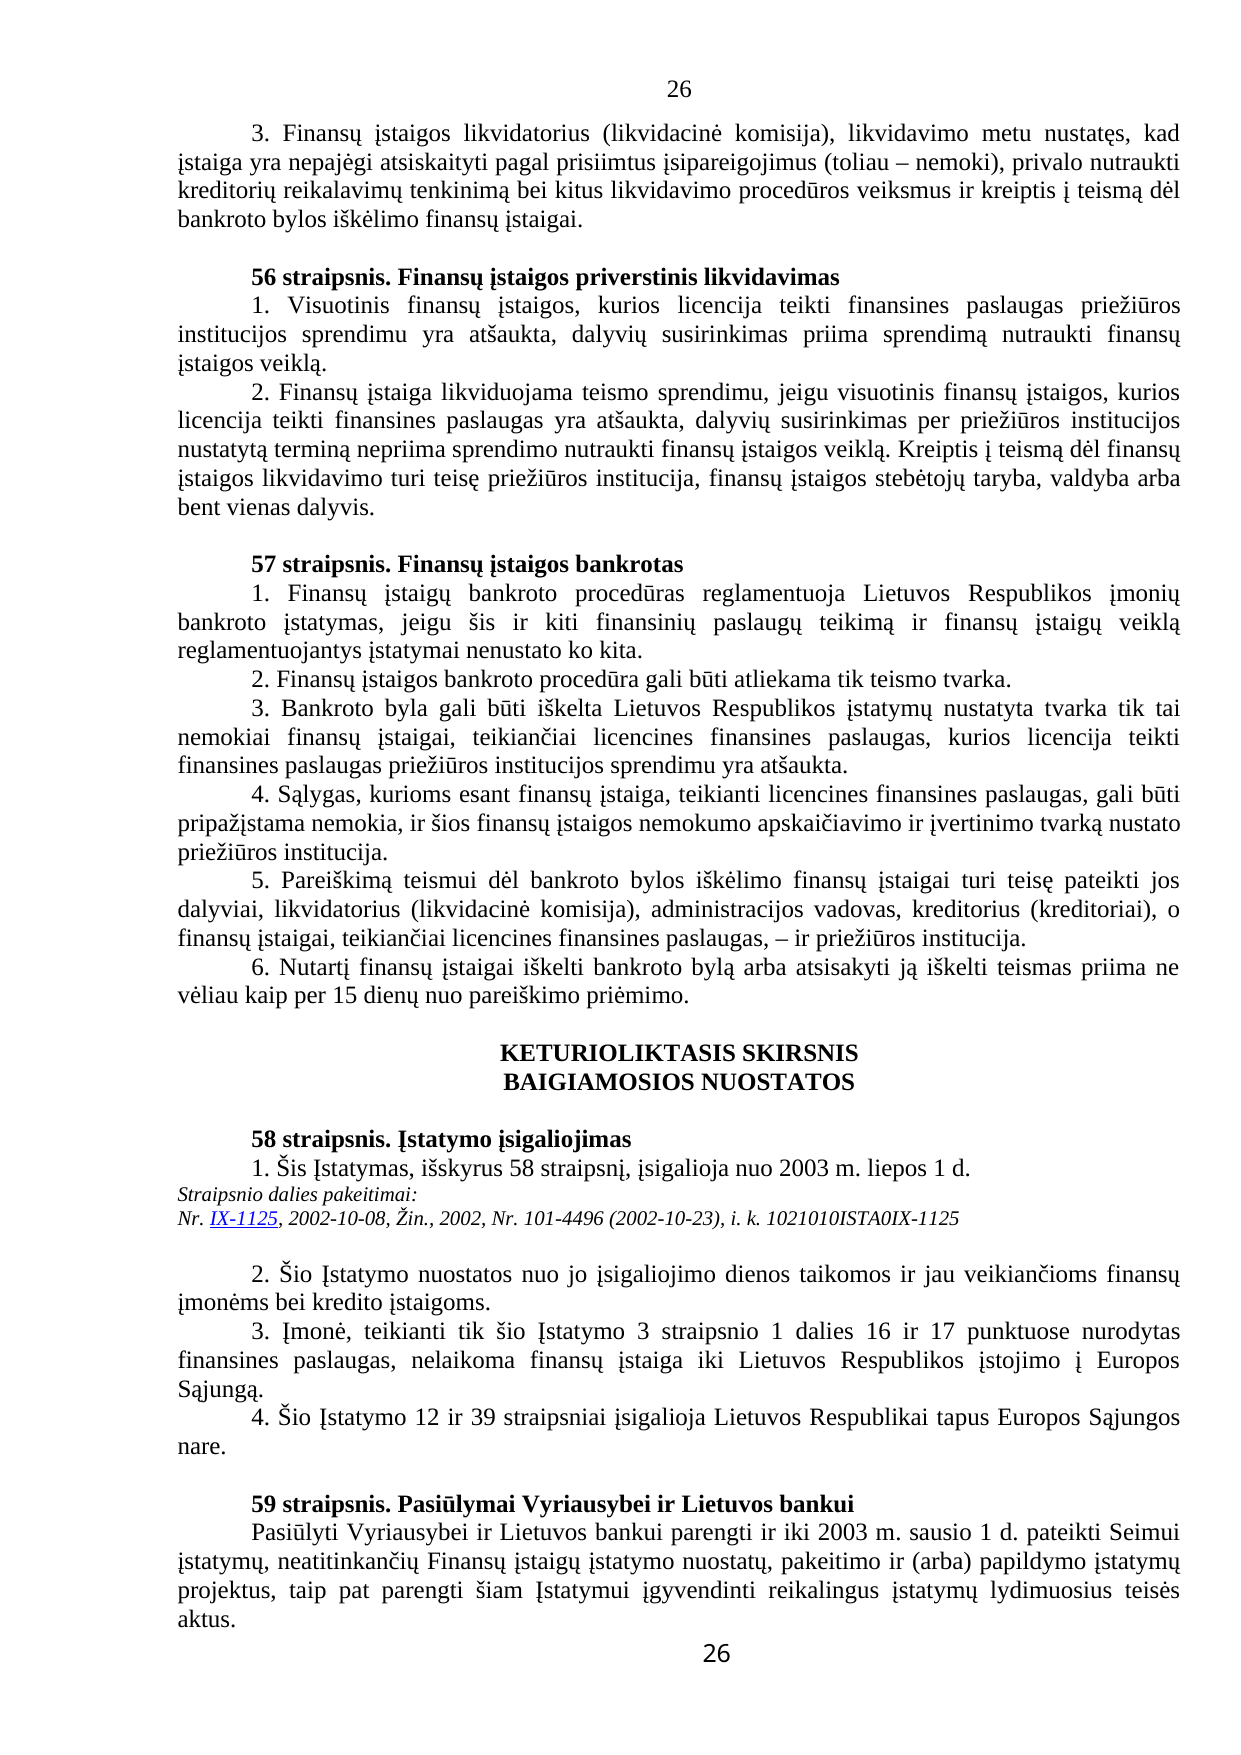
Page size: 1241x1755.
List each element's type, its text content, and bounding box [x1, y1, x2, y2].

text 1. Finansų įstaigų bankroto procedūras reglamentuoja Lietuvos Respublikos įmonių bankroto įstatymas, jeigu šis ir kiti finansinių paslaugų teikimą ir finansų įstaigų veiklą reglamentuojantys įstatymai nenustato ko kita. [177, 578, 1181, 664]
text BAIGIAMOSIOS NUOSTATOS [177, 1067, 1181, 1096]
text 58 straipsnis. Įstatymo įsigaliojimas [177, 1124, 1181, 1153]
text 1. Visuotinis finansų įstaigos, kurios licencija teikti finansines paslaugas priežiūros institucijos sprendimu yra atšaukta, dalyvių susirinkimas priima sprendimą nutraukti finansų įstaigos veiklą. [177, 291, 1181, 377]
text 4. Sąlygas, kurioms esant finansų įstaiga, teikianti licencines finansines paslaugas, gali būti pripažįstama nemokia, ir šios finansų įstaigos nemokumo apskaičiavimo ir įvertinimo tvarką nustato priežiūros institucija. [177, 779, 1181, 866]
text 3. Finansų įstaigos likvidatorius (likvidacinė komisija), likvidavimo metu nustatęs, kad įstaiga yra nepajėgi atsiskaityti pagal prisiimtus įsipareigojimus (toliau – nemoki), privalo nutraukti kreditorių reikalavimų tenkinimą bei kitus likvidavimo procedūros veiksmus ir kreiptis į teismą dėl bankroto bylos iškėlimo finansų įstaigai. [177, 118, 1181, 233]
text 4. Šio Įstatymo 12 ir 39 straipsniai įsigalioja Lietuvos Respublikai tapus Europos Sąjungos nare. [177, 1402, 1181, 1460]
text 3. Bankroto byla gali būti iškelta Lietuvos Respublikos įstatymų nustatyta tvarka tik tai nemokiai finansų įstaigai, teikiančiai licencines finansines paslaugas, kurios licencija teikti finansines paslaugas priežiūros institucijos sprendimu yra atšaukta. [177, 693, 1181, 779]
text 2. Šio Įstatymo nuostatos nuo jo įsigaliojimo dienos taikomos ir jau veikiančioms finansų įmonėms bei kredito įstaigoms. [177, 1259, 1181, 1316]
text Pasiūlyti Vyriausybei ir Lietuvos bankui parengti ir iki 2003 m. sausio 1 d. pateikti Seimui įstatymų, neatitinkančių Finansų įstaigų įstatymo nuostatų, pakeitimo ir (arba) papildymo įstatymų projektus, taip pat parengti šiam Įstatymui įgyvendinti reikalingus įstatymų lydimuosius teisės aktus. [177, 1517, 1181, 1632]
text Nr. IX-1125, 2002-10-08, Žin., 2002, Nr. 101-4496 (2002-10-23), i. k. 1021010ISTA0IX-1125 [177, 1206, 1181, 1230]
text 57 straipsnis. Finansų įstaigos bankrotas [177, 549, 1181, 578]
text 59 straipsnis. Pasiūlymai Vyriausybei ir Lietuvos bankui [177, 1489, 1181, 1517]
text KETURIOLIKTASIS SKIRSNIS [177, 1038, 1181, 1067]
text Straipsnio dalies pakeitimai: [177, 1182, 1181, 1206]
text 1. Šis Įstatymas, išskyrus 58 straipsnį, įsigalioja nuo 2003 m. liepos 1 d. [177, 1153, 1181, 1182]
text 3. Įmonė, teikianti tik šio Įstatymo 3 straipsnio 1 dalies 16 ir 17 punktuose nurodytas finansines paslaugas, nelaikoma finansų įstaiga iki Lietuvos Respublikos įstojimo į Europos Sąjungą. [177, 1316, 1181, 1402]
text 2. Finansų įstaiga likviduojama teismo sprendimu, jeigu visuotinis finansų įstaigos, kurios licencija teikti finansines paslaugas yra atšaukta, dalyvių susirinkimas per priežiūros institucijos nustatytą terminą nepriima sprendimo nutraukti finansų įstaigos veiklą. Kreiptis į teismą dėl finansų įstaigos likvidavimo turi teisę priežiūros institucija, finansų įstaigos stebėtojų taryba, valdyba arba bent vienas dalyvis. [177, 377, 1181, 521]
text 56 straipsnis. Finansų įstaigos priverstinis likvidavimas [177, 262, 1181, 291]
text 2. Finansų įstaigos bankroto procedūra gali būti atliekama tik teismo tvarka. [177, 664, 1181, 693]
text 5. Pareiškimą teismui dėl bankroto bylos iškėlimo finansų įstaigai turi teisę pateikti jos dalyviai, likvidatorius (likvidacinė komisija), administracijos vadovas, kreditorius (kreditoriai), o finansų įstaigai, teikiančiai licencines finansines paslaugas, – ir priežiūros institucija. [177, 866, 1181, 952]
text 6. Nutartį finansų įstaigai iškelti bankroto bylą arba atsisakyti ją iškelti teismas priima ne vėliau kaip per 15 dienų nuo pareiškimo priėmimo. [177, 952, 1181, 1009]
